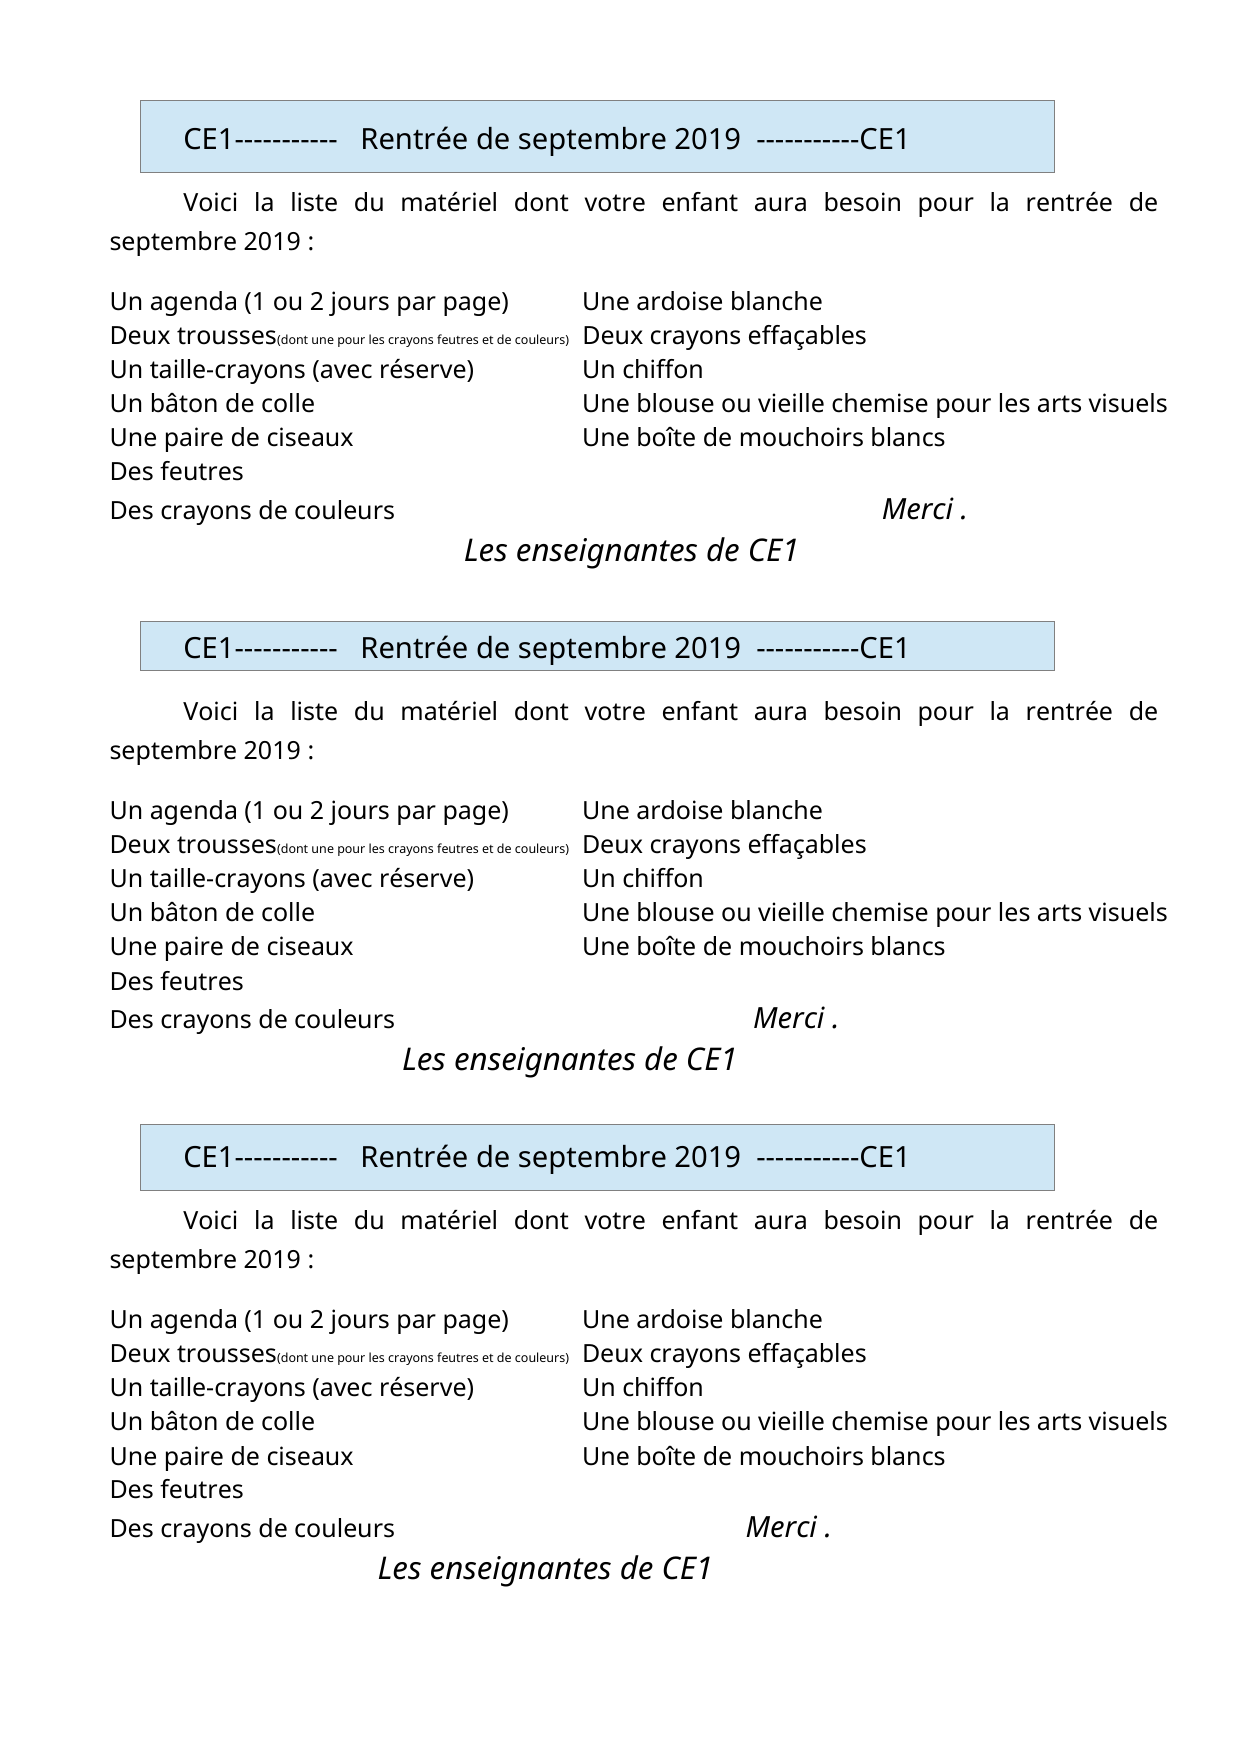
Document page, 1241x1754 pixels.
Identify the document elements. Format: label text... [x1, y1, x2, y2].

text Une paire de ciseaux Une boîte de mouchoirs blancs [109, 420, 1159, 454]
text Deux trousses(dont une pour les crayons feutres et de couleurs) Deux crayons effaçables [109, 827, 1159, 861]
text Des crayons de couleurs Merci . [109, 997, 1159, 1037]
text Une paire de ciseaux Une boîte de mouchoirs blancs [109, 1438, 1159, 1472]
text Un bâton de colle Une blouse ou vieille chemise pour les arts visuels [109, 1404, 1240, 1438]
text CE1----------- Rentrée de septembre 2019 -----------CE1 [1055, 1136, 1159, 1176]
text Les enseignantes de CE1 [109, 528, 1159, 570]
text Deux trousses(dont une pour les crayons feutres et de couleurs) Deux crayons effaçables [109, 1336, 1159, 1370]
text Les enseignantes de CE1 [109, 1546, 1159, 1588]
text CE1----------- Rentrée de septembre 2019 -----------CE1 [109, 1136, 140, 1176]
text Une paire de ciseaux Une boîte de mouchoirs blancs [109, 929, 1159, 963]
text Un bâton de colle Une blouse ou vieille chemise pour les arts visuels [109, 895, 1240, 929]
text Un agenda (1 ou 2 jours par page) Une ardoise blanche [109, 793, 1159, 827]
text Voici la liste du matériel dont votre enfant aura besoin pour la rentrée de septembre 2019 : [109, 1203, 1159, 1276]
text Un taille-crayons (avec réserve) Un chiffon [109, 352, 1240, 386]
text CE1----------- Rentrée de septembre 2019 -----------CE1 [109, 627, 140, 667]
text Voici la liste du matériel dont votre enfant aura besoin pour la rentrée de septembre 2019 : [109, 694, 1159, 767]
text Deux trousses(dont une pour les crayons feutres et de couleurs) Deux crayons effaçables [109, 318, 1159, 352]
text Un agenda (1 ou 2 jours par page) Une ardoise blanche [109, 1302, 1159, 1336]
text Des crayons de couleurs Merci . [109, 1506, 1159, 1546]
text Un bâton de colle Une blouse ou vieille chemise pour les arts visuels [109, 386, 1240, 420]
text Des feutres [109, 1472, 1159, 1506]
text Des feutres [109, 454, 1159, 488]
text CE1----------- Rentrée de septembre 2019 -----------CE1 [109, 118, 140, 158]
text Les enseignantes de CE1 [109, 1037, 1159, 1079]
text CE1----------- Rentrée de septembre 2019 -----------CE1 [1055, 118, 1159, 158]
text Voici la liste du matériel dont votre enfant aura besoin pour la rentrée de septembre 2019 : [109, 184, 1159, 258]
text Un taille-crayons (avec réserve) Un chiffon [109, 861, 1240, 895]
text Des crayons de couleurs Merci . [109, 488, 1159, 528]
text Un agenda (1 ou 2 jours par page) Une ardoise blanche [109, 284, 1159, 318]
text Un taille-crayons (avec réserve) Un chiffon [109, 1370, 1240, 1404]
text Des feutres [109, 963, 1159, 997]
text CE1----------- Rentrée de septembre 2019 -----------CE1 [1055, 627, 1159, 667]
